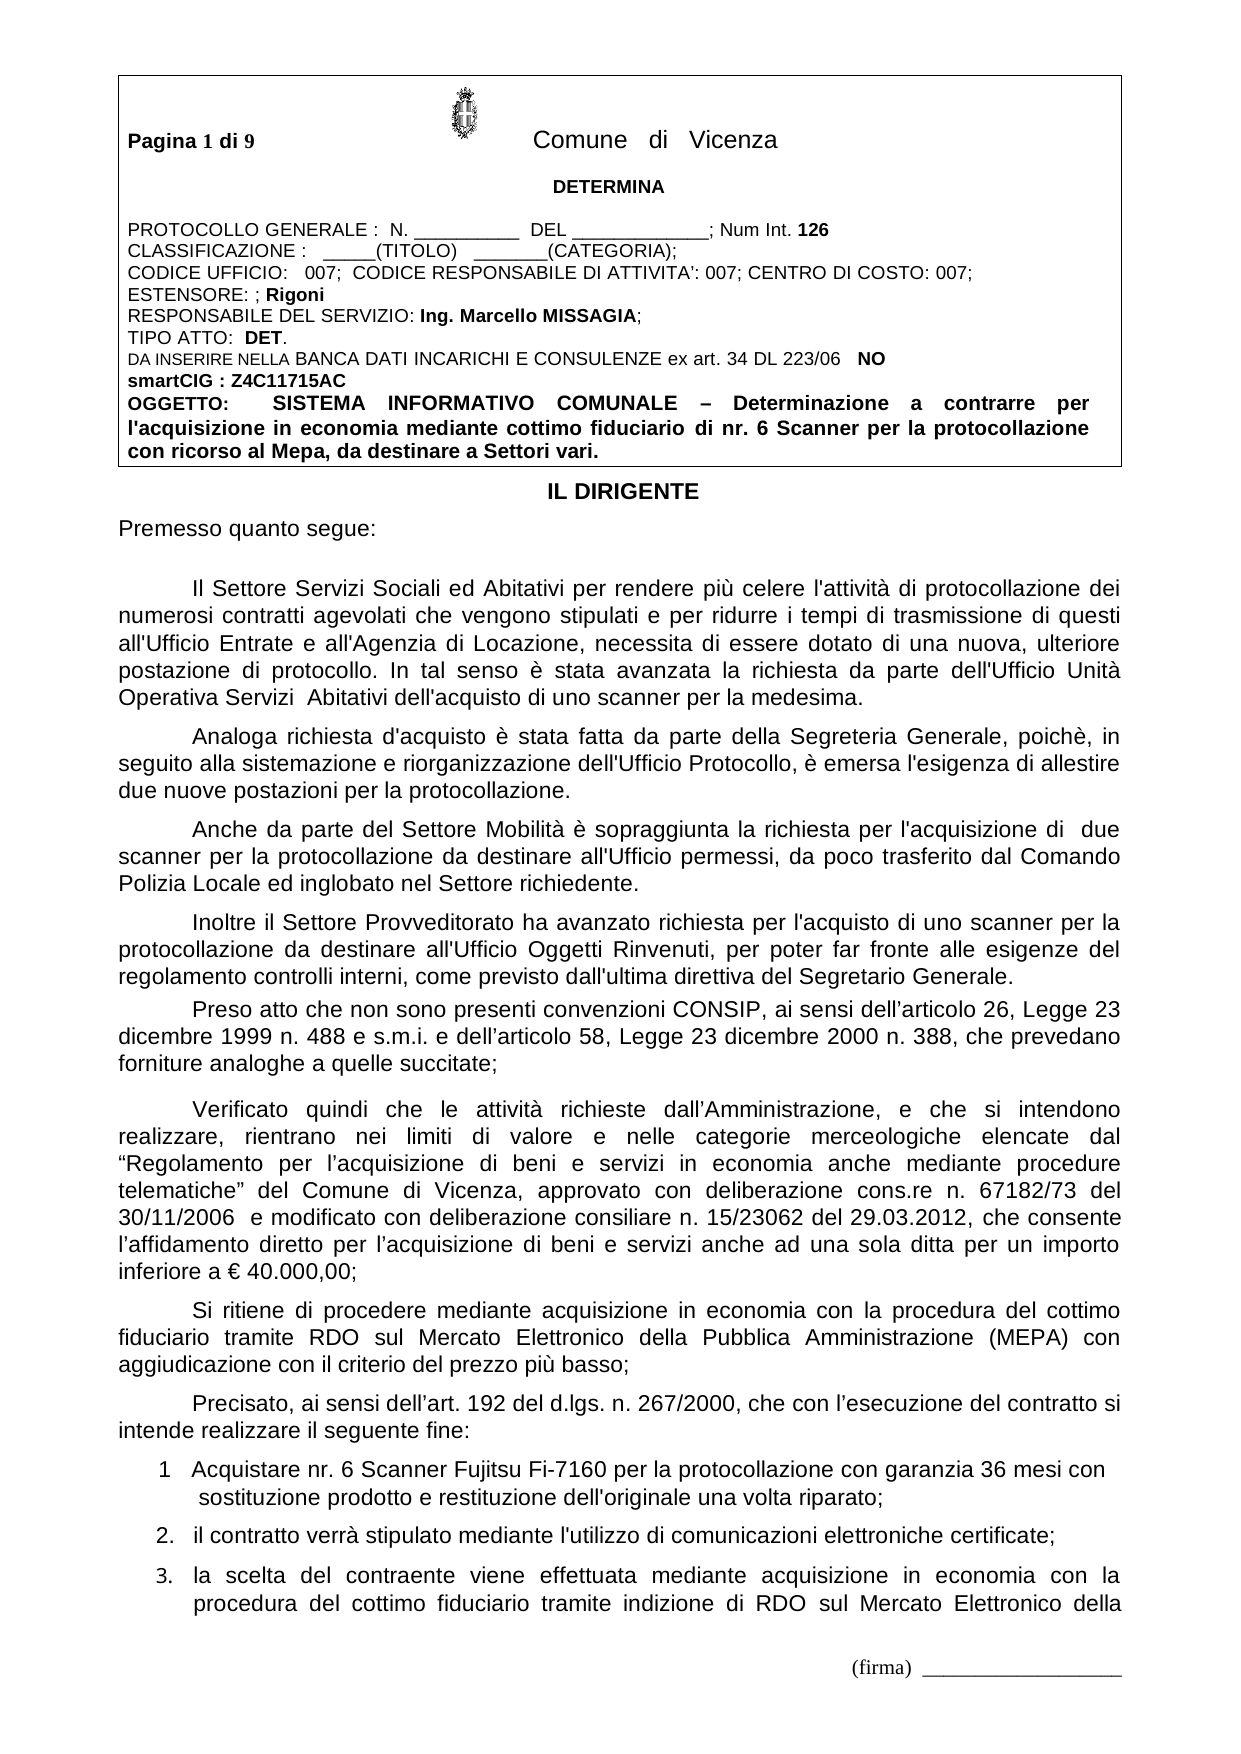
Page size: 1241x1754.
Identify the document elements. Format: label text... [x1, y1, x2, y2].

text Inoltre il Settore Provveditorato ha avanzato richiesta per l'acquisto di uno scanner per la protocollazione da destinare all'Ufficio Oggetti Rinvenuti, per poter far fronte alle esigenze del regolamento controlli interni, come previsto dall'ultima direttiva del Segretario Generale. [118, 908, 1122, 989]
text Si ritiene di procedere mediante acquisizione in economia con la procedura del cottimo fiduciario tramite RDO sul Mercato Elettronico della Pubblica Amministrazione (MEPA) con aggiudicazione con il criterio del prezzo più basso; [118, 1297, 1122, 1378]
list il contratto verrà stipulato mediante l'utilizzo di comunicazioni elettroniche certificate; [156, 1522, 1122, 1549]
list la scelta del contraente viene effettuata mediante acquisizione in economia con la procedura del cottimo fiduciario tramite indizione di RDO sul Mercato Elettronico della [156, 1561, 1122, 1616]
list Precisato, ai sensi dell’art. 192 del d.lgs. n. 267/2000, che con l’esecuzione del contratto si intende realizzare il seguente fine: [118, 1390, 1122, 1444]
text Verificato quindi che le attività richieste dall’Amministrazione, e che si intendono realizzare, rientrano nei limiti di valore e nelle categorie merceologiche elencate dal “Regolamento per l’acquisizione di beni e servizi in economia anche mediante procedure telematiche” del Comune di Vicenza, approvato con deliberazione cons.re n. 67182/73 del 30/11/2006 e modificato con deliberazione consiliare n. 15/23062 del 29.03.2012, che consente l’affidamento diretto per l’acquisizione di beni e servizi anche ad una sola ditta per un importo inferiore a € 40.000,00; [118, 1095, 1122, 1285]
text Premesso quanto segue: [118, 504, 1122, 542]
text Preso atto che non sono presenti convenzioni CONSIP, ai sensi dell’articolo 26, Legge 23 dicembre 1999 n. 488 e s.m.i. e dell’articolo 58, Legge 23 dicembre 2000 n. 388, che prevedano forniture analoghe a quelle succitate; [118, 995, 1122, 1077]
text Il Settore Servizi Sociali ed Abitativi per rendere più celere l'attività di protocollazione dei numerosi contratti agevolati che vengono stipulati e per ridurre i tempi di trasmissione di questi all'Ufficio Entrate e all'Agenzia di Locazione, necessita di essere dotato di una nuova, ulteriore postazione di protocollo. In tal senso è stata avanzata la richiesta da parte dell'Ufficio Unità Operativa Servizi Abitativi dell'acquisto di uno scanner per la medesima. [118, 575, 1122, 710]
text Anche da parte del Settore Mobilità è sopraggiunta la richiesta per l'acquisizione di due scanner per la protocollazione da destinare all'Ufficio permessi, da poco trasferito dal Comando Polizia Locale ed inglobato nel Settore richiedente. [118, 815, 1122, 896]
text Analoga richiesta d'acquisto è stata fatta da parte della Segreteria Generale, poichè, in seguito alla sistemazione e riorganizzazione dell'Ufficio Protocollo, è emersa l'esigenza di allestire due nuove postazioni per la protocollazione. [118, 722, 1122, 803]
list 1 Acquistare nr. 6 Scanner Fujitsu Fi-7160 per la protocollazione con garanzia 36 mesi con sostituzione prodotto e restituzione dell'originale una volta riparato; [118, 1456, 1122, 1510]
text IL DIRIGENTE [118, 467, 1122, 504]
